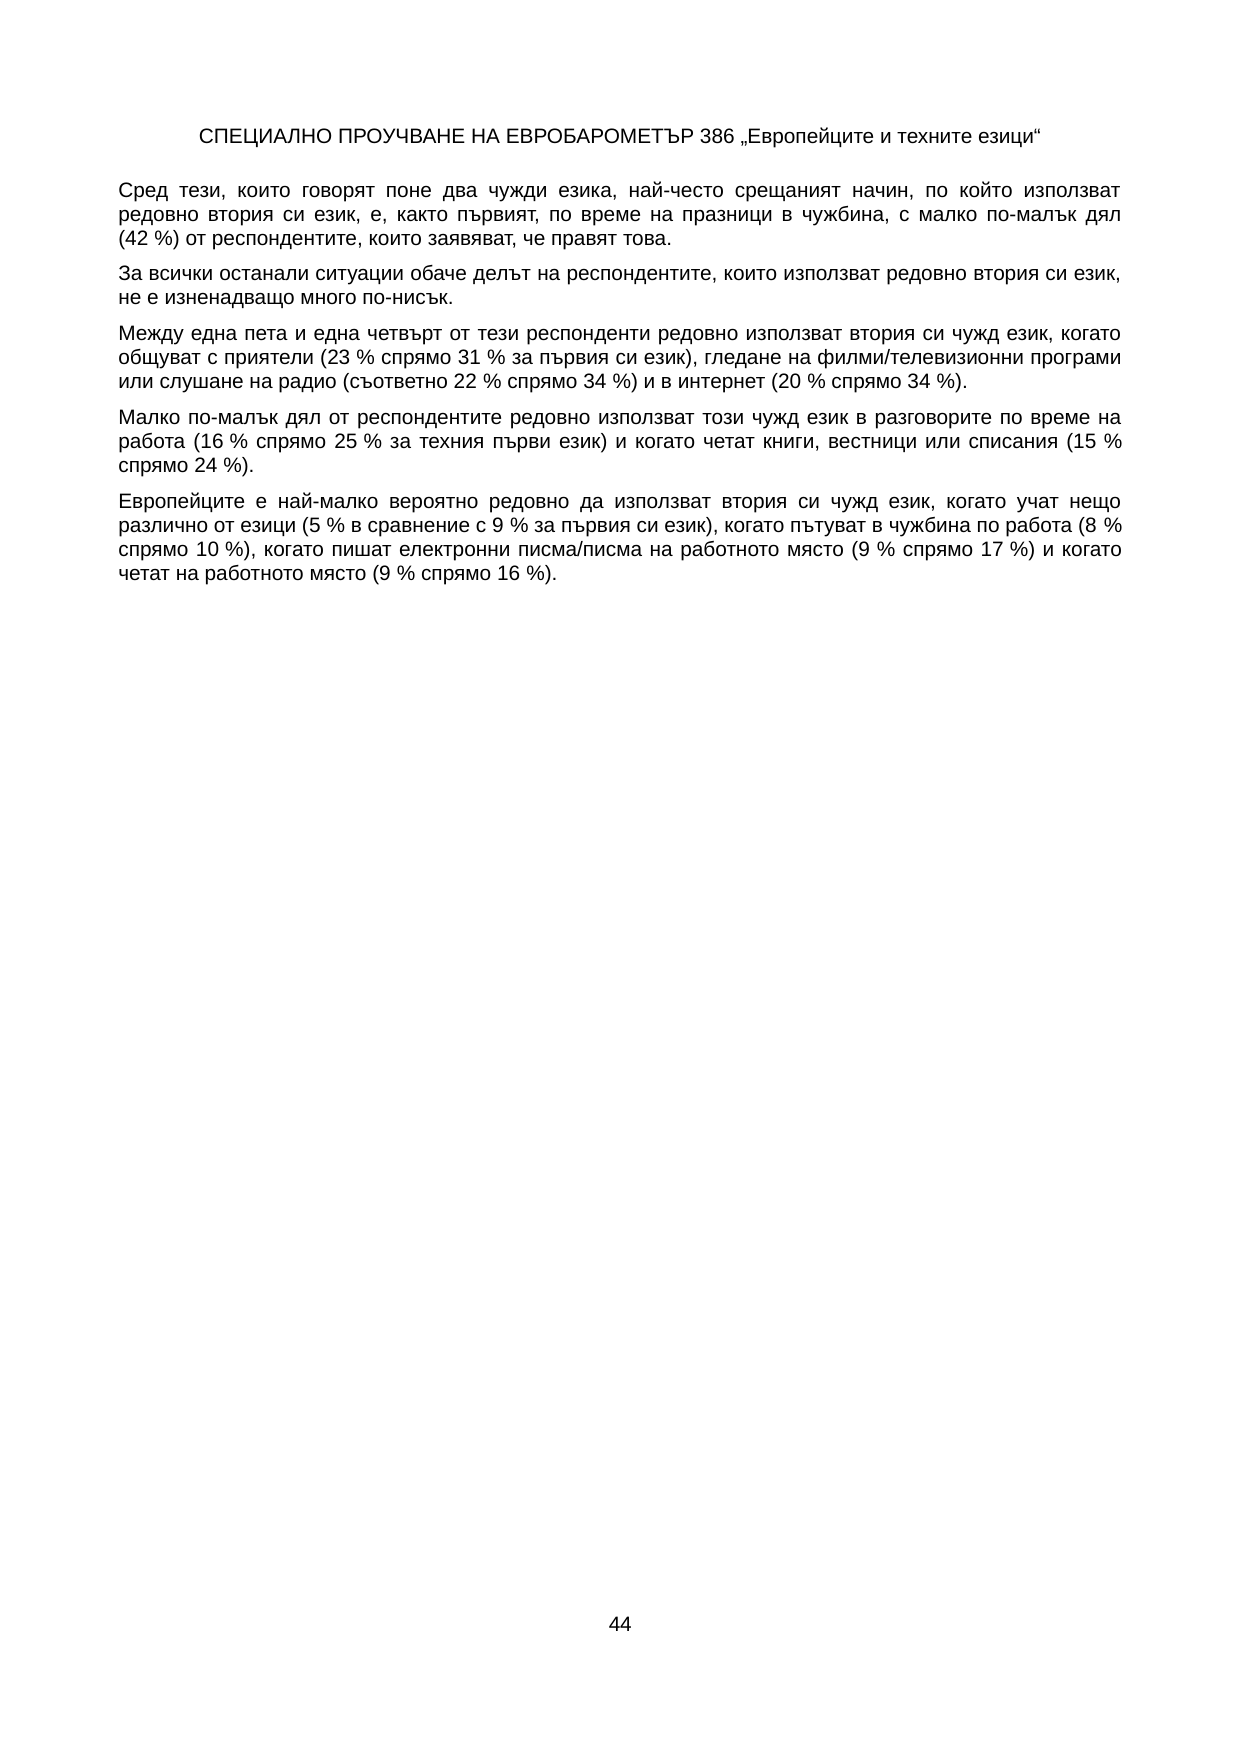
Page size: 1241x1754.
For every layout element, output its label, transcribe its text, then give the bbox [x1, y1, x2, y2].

text Сред тези, които говорят поне два чужди езика, най-често срещаният начин, по който използват редовно втория си език, е, както първият, по време на празници в чужбина, с малко по-малък дял (42 %) от респондентите, които заявяват, че правят това. [118, 177, 1122, 249]
text Европейците е най-малко вероятно редовно да използват втория си чужд език, когато учат нещо различно от езици (5 % в сравнение с 9 % за първия си език), когато пътуват в чужбина по работа (8 % спрямо 10 %), когато пишат електронни писма/писма на работното място (9 % спрямо 17 %) и когато четат на работното място (9 % спрямо 16 %). [118, 488, 1122, 584]
text Между една пета и една четвърт от тези респонденти редовно използват втория си чужд език, когато общуват с приятели (23 % спрямо 31 % за първия си език), гледане на филми/телевизионни програми или слушане на радио (съответно 22 % спрямо 34 %) и в интернет (20 % спрямо 34 %). [118, 321, 1122, 393]
text За всички останали ситуации обаче делът на респондентите, които използват редовно втория си език, не е изненадващо много по-нисък. [118, 261, 1122, 309]
text Малко по-малък дял от респондентите редовно използват този чужд език в разговорите по време на работа (16 % спрямо 25 % за техния първи език) и когато четат книги, вестници или списания (15 % спрямо 24 %). [118, 405, 1122, 477]
